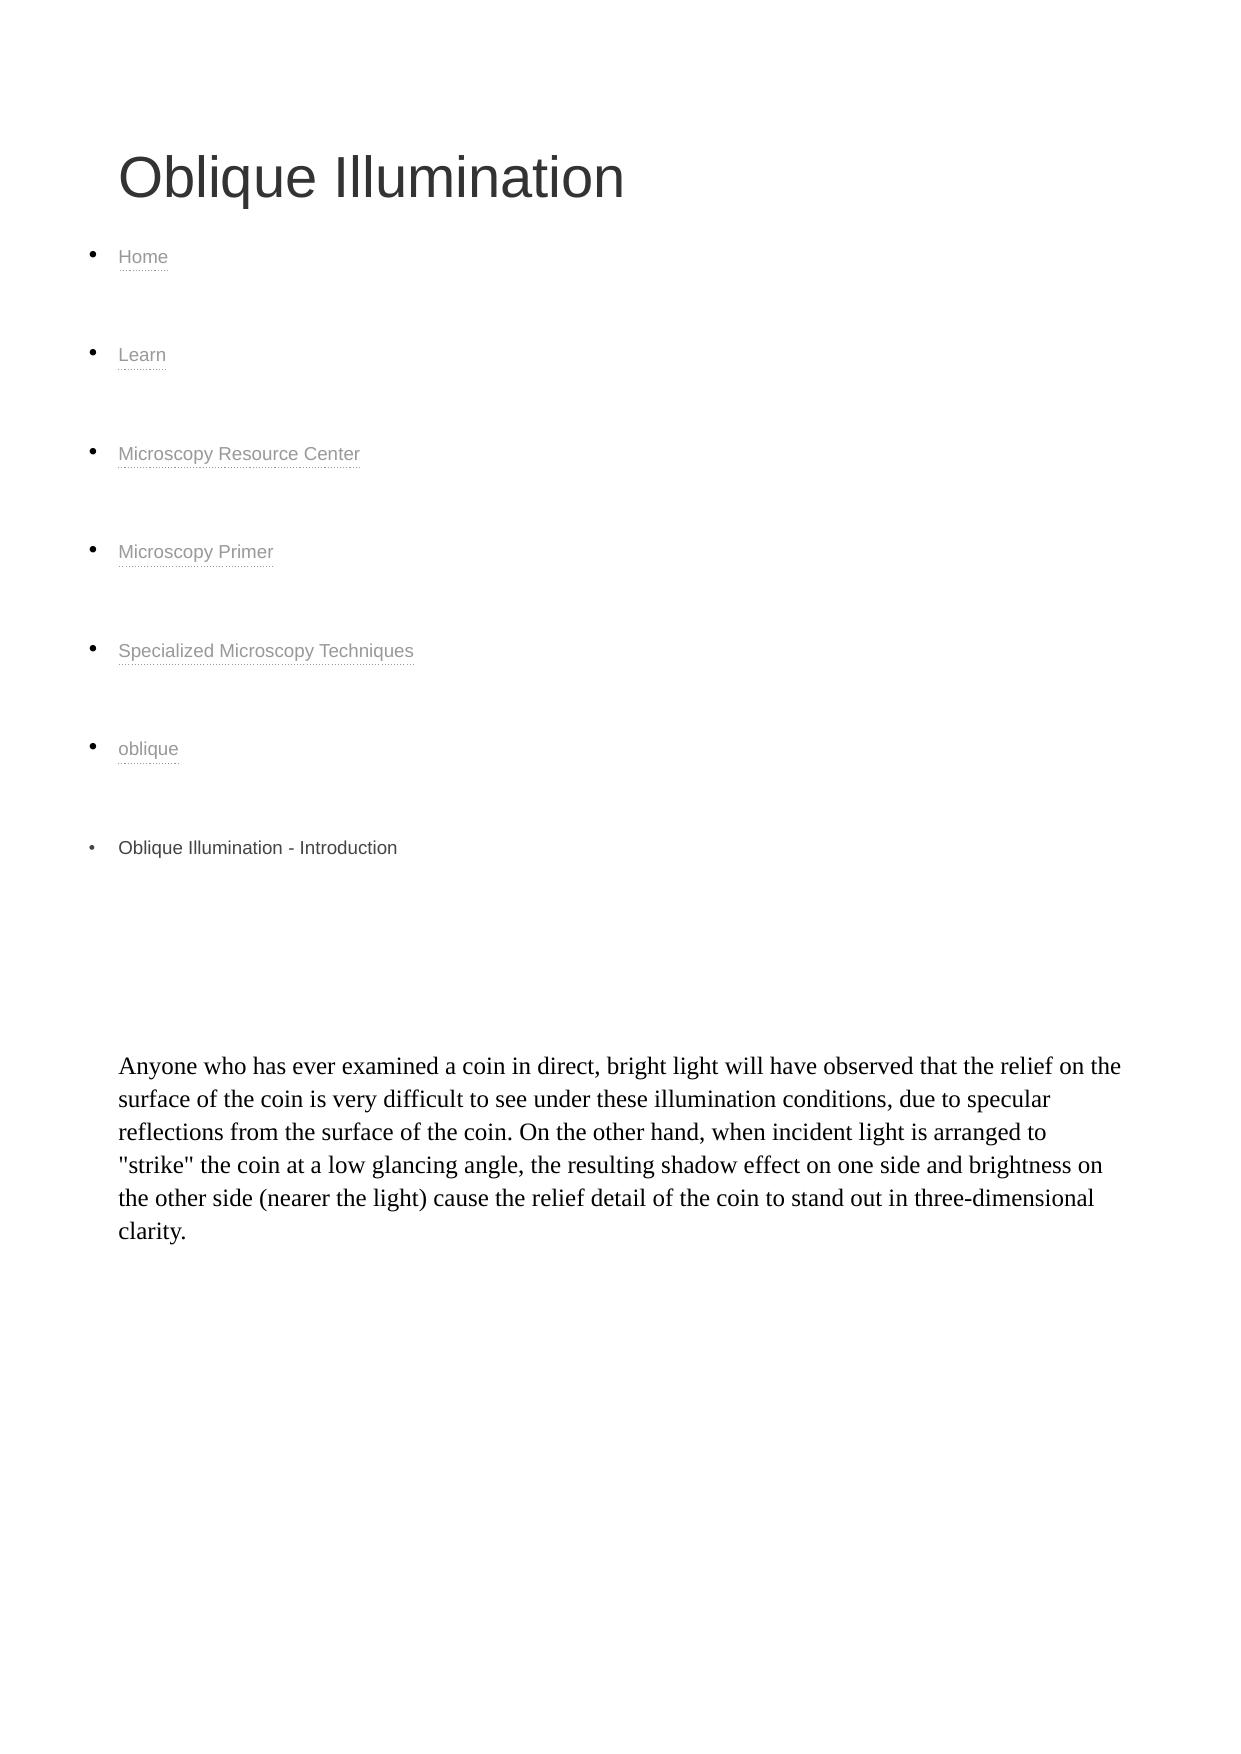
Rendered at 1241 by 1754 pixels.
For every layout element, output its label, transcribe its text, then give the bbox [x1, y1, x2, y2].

list Learn [118, 344, 1122, 369]
list Oblique Illumination - Introduction [118, 837, 1122, 858]
list Microscopy Resource Center [118, 443, 1122, 467]
text Anyone who has ever examined a coin in direct, bright light will have observed that the relief on the surface of the coin is very difficult to see under these illumination conditions, due to specular reflections from the surface of the coin. On the other hand, when incident light is arranged to "strike" the coin at a low glancing angle, the resulting shadow effect on one side and brightness on the other side (nearer the light) cause the relief detail of the coin to stand out in three-dimensional clarity. [118, 1051, 1122, 1245]
subtitle Oblique Illumination [118, 143, 1122, 209]
list oblique [118, 738, 1122, 763]
list Microscopy Primer [118, 541, 1122, 566]
list Home [118, 246, 1122, 270]
list Specialized Microscopy Techniques [118, 640, 1122, 664]
